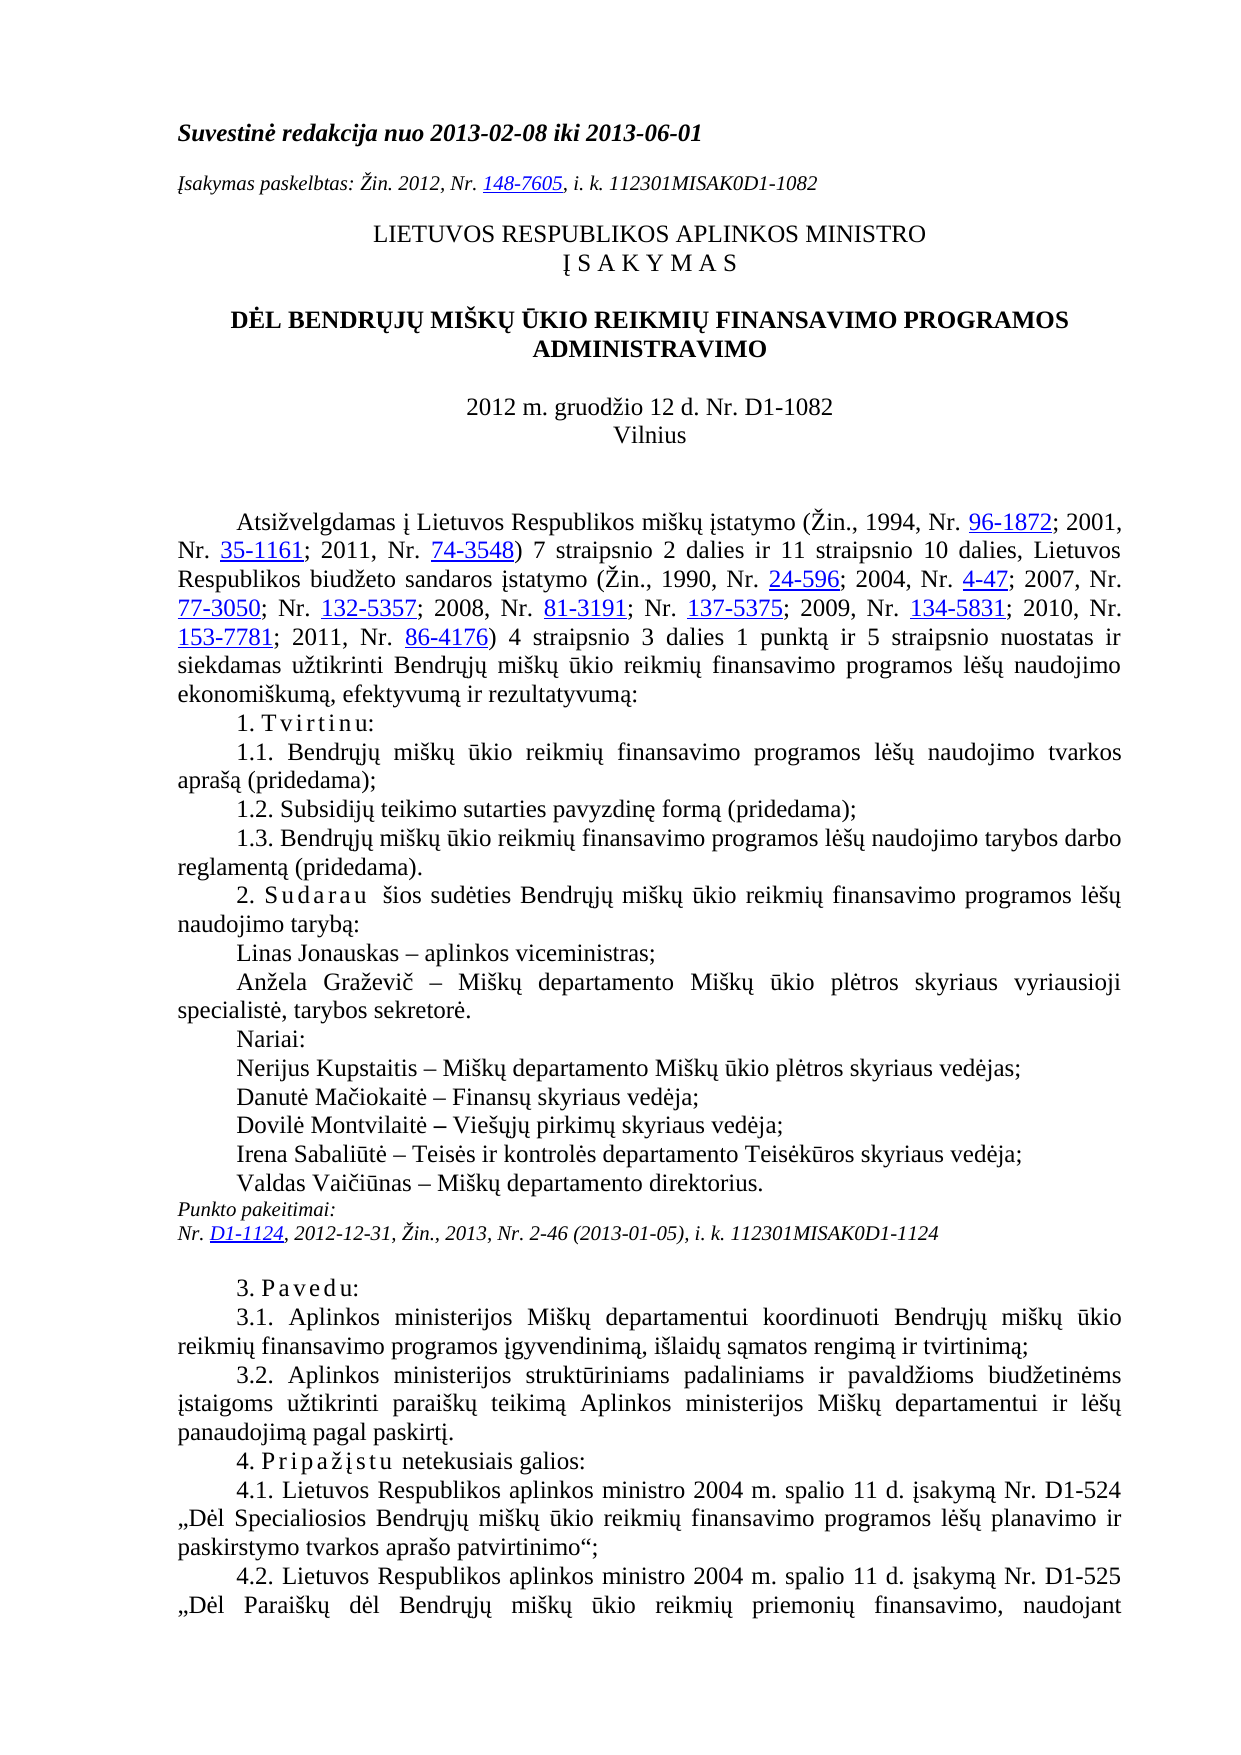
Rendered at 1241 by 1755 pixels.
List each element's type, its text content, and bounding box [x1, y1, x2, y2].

text Suvestinė redakcija nuo 2013-02-08 iki 2013-06-01 [177, 118, 1122, 147]
text Atsižvelgdamas į Lietuvos Respublikos miškų įstatymo (Žin., 1994, Nr. 96-1872; 2001, Nr. 35-1161; 2011, Nr. 74-3548) 7 straipsnio 2 dalies ir 11 straipsnio 10 dalies, Lietuvos Respublikos biudžeto sandaros įstatymo (Žin., 1990, Nr. 24-596; 2004, Nr. 4-47; 2007, Nr. 77-3050; Nr. 132-5357; 2008, Nr. 81-3191; Nr. 137-5375; 2009, Nr. 134-5831; 2010, Nr. 153-7781; 2011, Nr. 86-4176) 4 straipsnio 3 dalies 1 punktą ir 5 straipsnio nuostatas ir siekdamas užtikrinti Bendrųjų miškų ūkio reikmių finansavimo programos lėšų naudojimo ekonomiškumą, efektyvumą ir rezultatyvumą: [177, 507, 1122, 708]
text Nerijus Kupstaitis – Miškų departamento Miškų ūkio plėtros skyriaus vedėjas; [177, 1053, 1122, 1082]
text 2. Sudarau šios sudėties Bendrųjų miškų ūkio reikmių finansavimo programos lėšų naudojimo tarybą: [177, 880, 1122, 938]
text 3. Pavedu: [177, 1273, 1122, 1302]
text 4. Pripažįstu netekusiais galios: [177, 1446, 1122, 1475]
text 1. Tvirtinu: [177, 708, 1122, 737]
text Nr. D1-1124, 2012-12-31, Žin., 2013, Nr. 2-46 (2013-01-05), i. k. 112301MISAK0D1-1124 [177, 1221, 1122, 1245]
text 1.3. Bendrųjų miškų ūkio reikmių finansavimo programos lėšų naudojimo tarybos darbo reglamentą (pridedama). [177, 823, 1122, 880]
text Anžela Graževič – Miškų departamento Miškų ūkio plėtros skyriaus vyriausioji specialistė, tarybos sekretorė. [177, 967, 1122, 1024]
text Irena Sabaliūtė – Teisės ir kontrolės departamento Teisėkūros skyriaus vedėja; [177, 1139, 1122, 1168]
text Danutė Mačiokaitė – Finansų skyriaus vedėja; [177, 1082, 1122, 1110]
text 3.1. Aplinkos ministerijos Miškų departamentui koordinuoti Bendrųjų miškų ūkio reikmių finansavimo programos įgyvendinimą, išlaidų sąmatos rengimą ir tvirtinimą; [177, 1302, 1122, 1360]
text 4.2. Lietuvos Respublikos aplinkos ministro 2004 m. spalio 11 d. įsakymą Nr. D1-525 „Dėl paraiškų dėl Bendrųjų miškų ūkio reikmių priemonių finansavimo, naudojant [177, 1561, 1122, 1618]
text DĖL BENDRŲJŲ MIŠKŲ ŪKIO REIKMIŲ FINANSAVIMO PROGRAMOS ADMINISTRAVIMO [177, 305, 1122, 363]
text Valdas Vaičiūnas – Miškų departamento direktorius. [177, 1168, 1122, 1197]
text Nariai: [177, 1024, 1122, 1053]
text Įsakymas paskelbtas: Žin. 2012, Nr. 148-7605, i. k. 112301MISAK0D1-1082 [177, 171, 1122, 195]
text Vilnius [177, 420, 1122, 449]
text Linas Jonauskas – aplinkos viceministras; [177, 938, 1122, 967]
text 1.2. Subsidijų teikimo sutarties pavyzdinę formą (pridedama); [177, 794, 1122, 823]
text 3.2. Aplinkos ministerijos struktūriniams padaliniams ir pavaldžioms biudžetinėms įstaigoms užtikrinti paraiškų teikimą Aplinkos ministerijos Miškų departamentui ir lėšų panaudojimą pagal paskirtį. [177, 1360, 1122, 1446]
text Punkto pakeitimai: [177, 1197, 1122, 1221]
text 1.1. Bendrųjų miškų ūkio reikmių finansavimo programos lėšų naudojimo tvarkos aprašą (pridedama); [177, 737, 1122, 794]
text Dovilė Montvilaitė – Viešųjų pirkimų skyriaus vedėja; [177, 1110, 1122, 1139]
text 4.1. Lietuvos Respublikos aplinkos ministro 2004 m. spalio 11 d. įsakymą Nr. D1-524 „Dėl specialiosios Bendrųjų miškų ūkio reikmių finansavimo programos lėšų planavimo ir paskirstymo tvarkos aprašo patvirtinimo“; [177, 1475, 1122, 1561]
text Į S A K Y M A S [177, 248, 1122, 277]
text LIETUVOS RESPUBLIKOS APLINKOS MINISTRO [177, 219, 1122, 248]
text 2012 m. gruodžio 12 d. Nr. D1-1082 [177, 392, 1122, 420]
